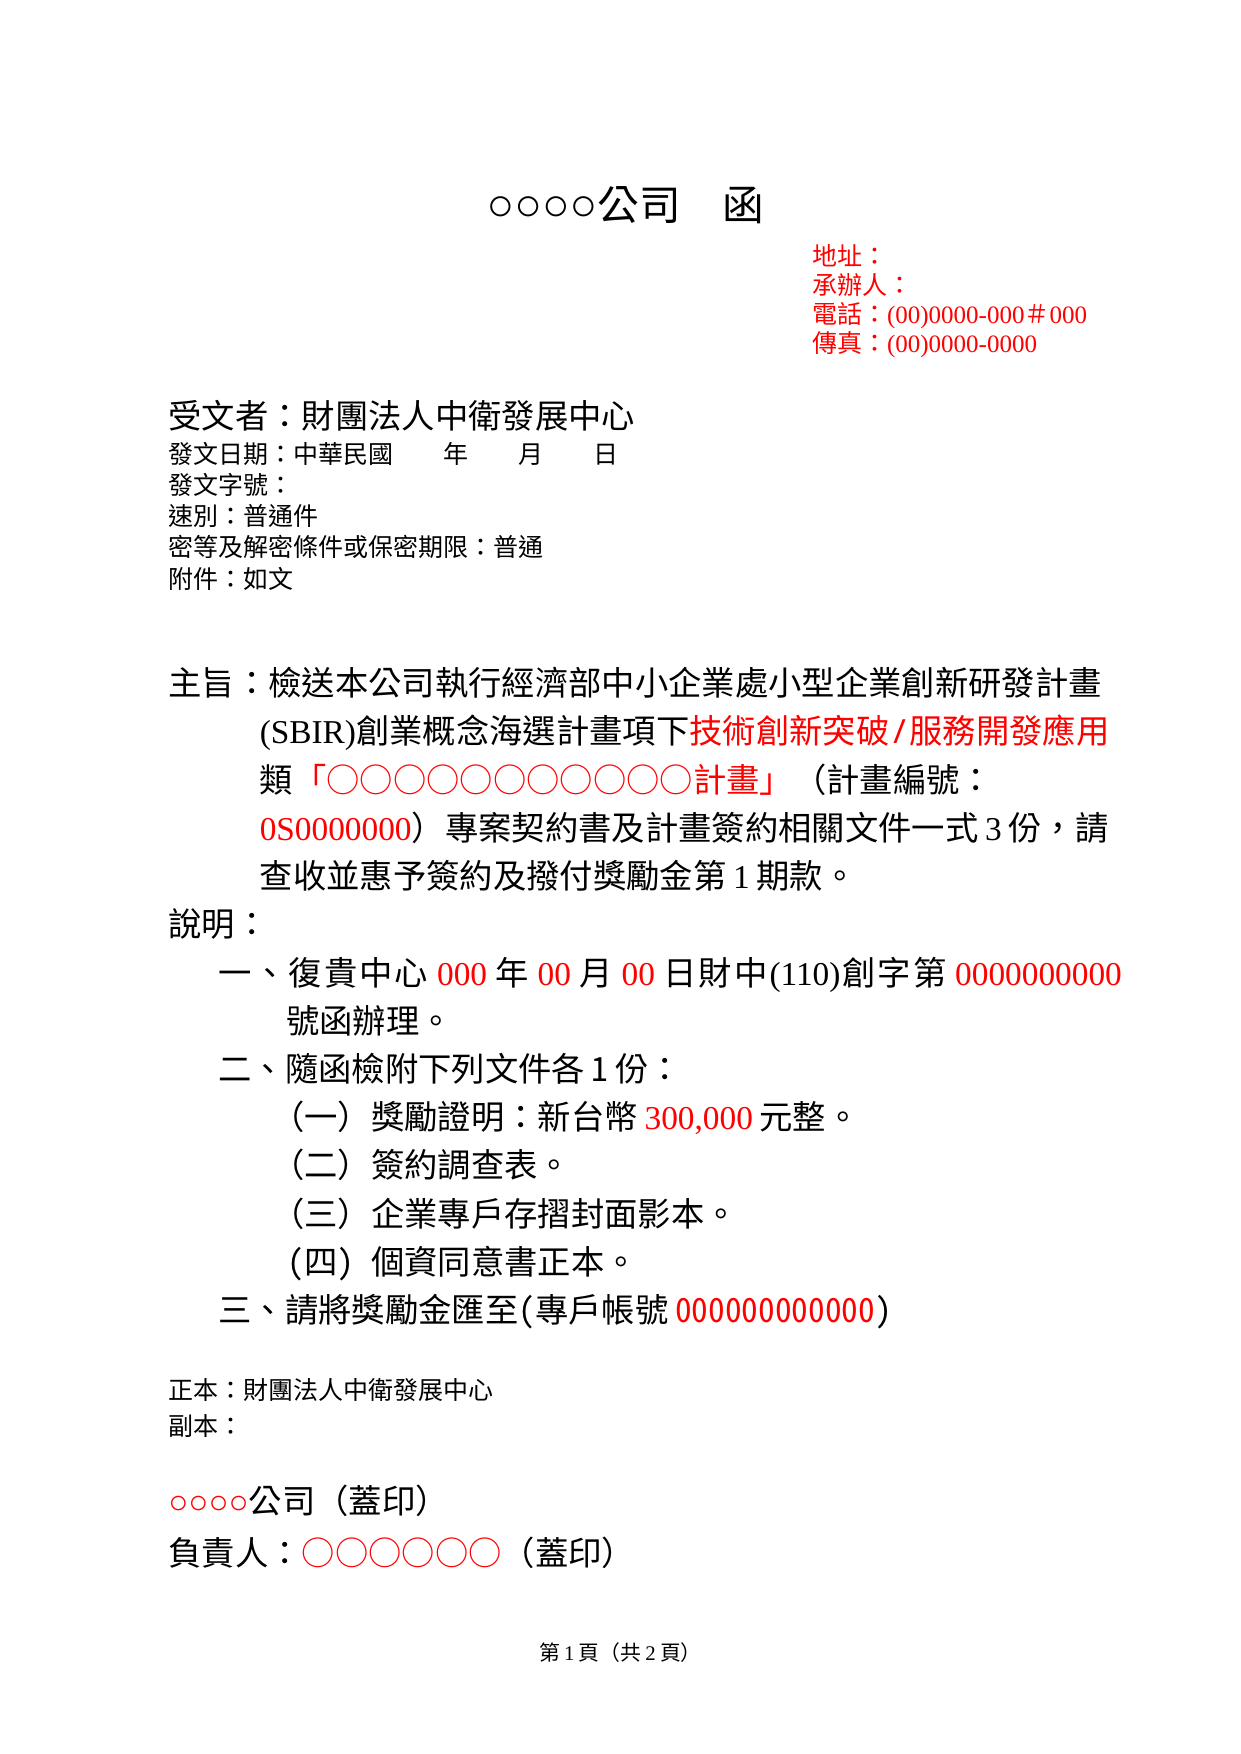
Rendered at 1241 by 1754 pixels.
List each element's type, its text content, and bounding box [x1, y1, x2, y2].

text 傳真：(00)0000-0000 [812, 329, 1087, 359]
text 一、復貴中心000年00月00日財中(110)創字第0000000000號函辦理。 [218, 946, 1122, 1043]
text 二、隨函檢附下列文件各1份： [218, 1043, 1122, 1091]
text （一）獎勵證明：新台幣300,000元整。 [271, 1091, 1122, 1139]
text 主旨：檢送本公司執行經濟部中小企業處小型企業創新研發計畫(SBIR)創業概念海選計畫項下技術創新突破/服務開發應用類「○○○○○○○○○○○計畫」（計畫編號：0S0000000）專案契約書及計畫簽約相關文件一式3份，請 查收並惠予簽約及撥付獎勵金第1期款。 [168, 657, 1122, 898]
text （三）企業專戶存摺封面影本。 [271, 1187, 1122, 1236]
text ○○○○公司 函 [118, 167, 1132, 233]
text 發文字號： [168, 469, 1122, 501]
text 地址： [812, 242, 1087, 271]
text 密等及解密條件或保密期限：普通 [168, 532, 1122, 563]
text 附件：如文 [168, 563, 1122, 594]
text 受文者：財團法人中衛發展中心 [168, 390, 1122, 438]
text 速別：普通件 [168, 501, 1122, 532]
text （二）簽約調查表。 [271, 1139, 1122, 1187]
text 電話：(00)0000-000＃000 [812, 300, 1087, 329]
text 發文日期：中華民國 年 月 日 [168, 438, 1122, 469]
text ○○○○公司（蓋印） [168, 1472, 1122, 1524]
text 說明： [168, 898, 1122, 946]
text 承辦人： [812, 271, 1087, 300]
text 正本：財團法人中衛發展中心 [168, 1371, 1122, 1407]
text 副本： [168, 1407, 1122, 1443]
text (四) 個資同意書正本。 [271, 1236, 1122, 1284]
text 負責人：○○○○○○（蓋印） [168, 1524, 1122, 1576]
text 三、請將獎勵金匯至(專戶帳號000000000000) [218, 1284, 1122, 1332]
